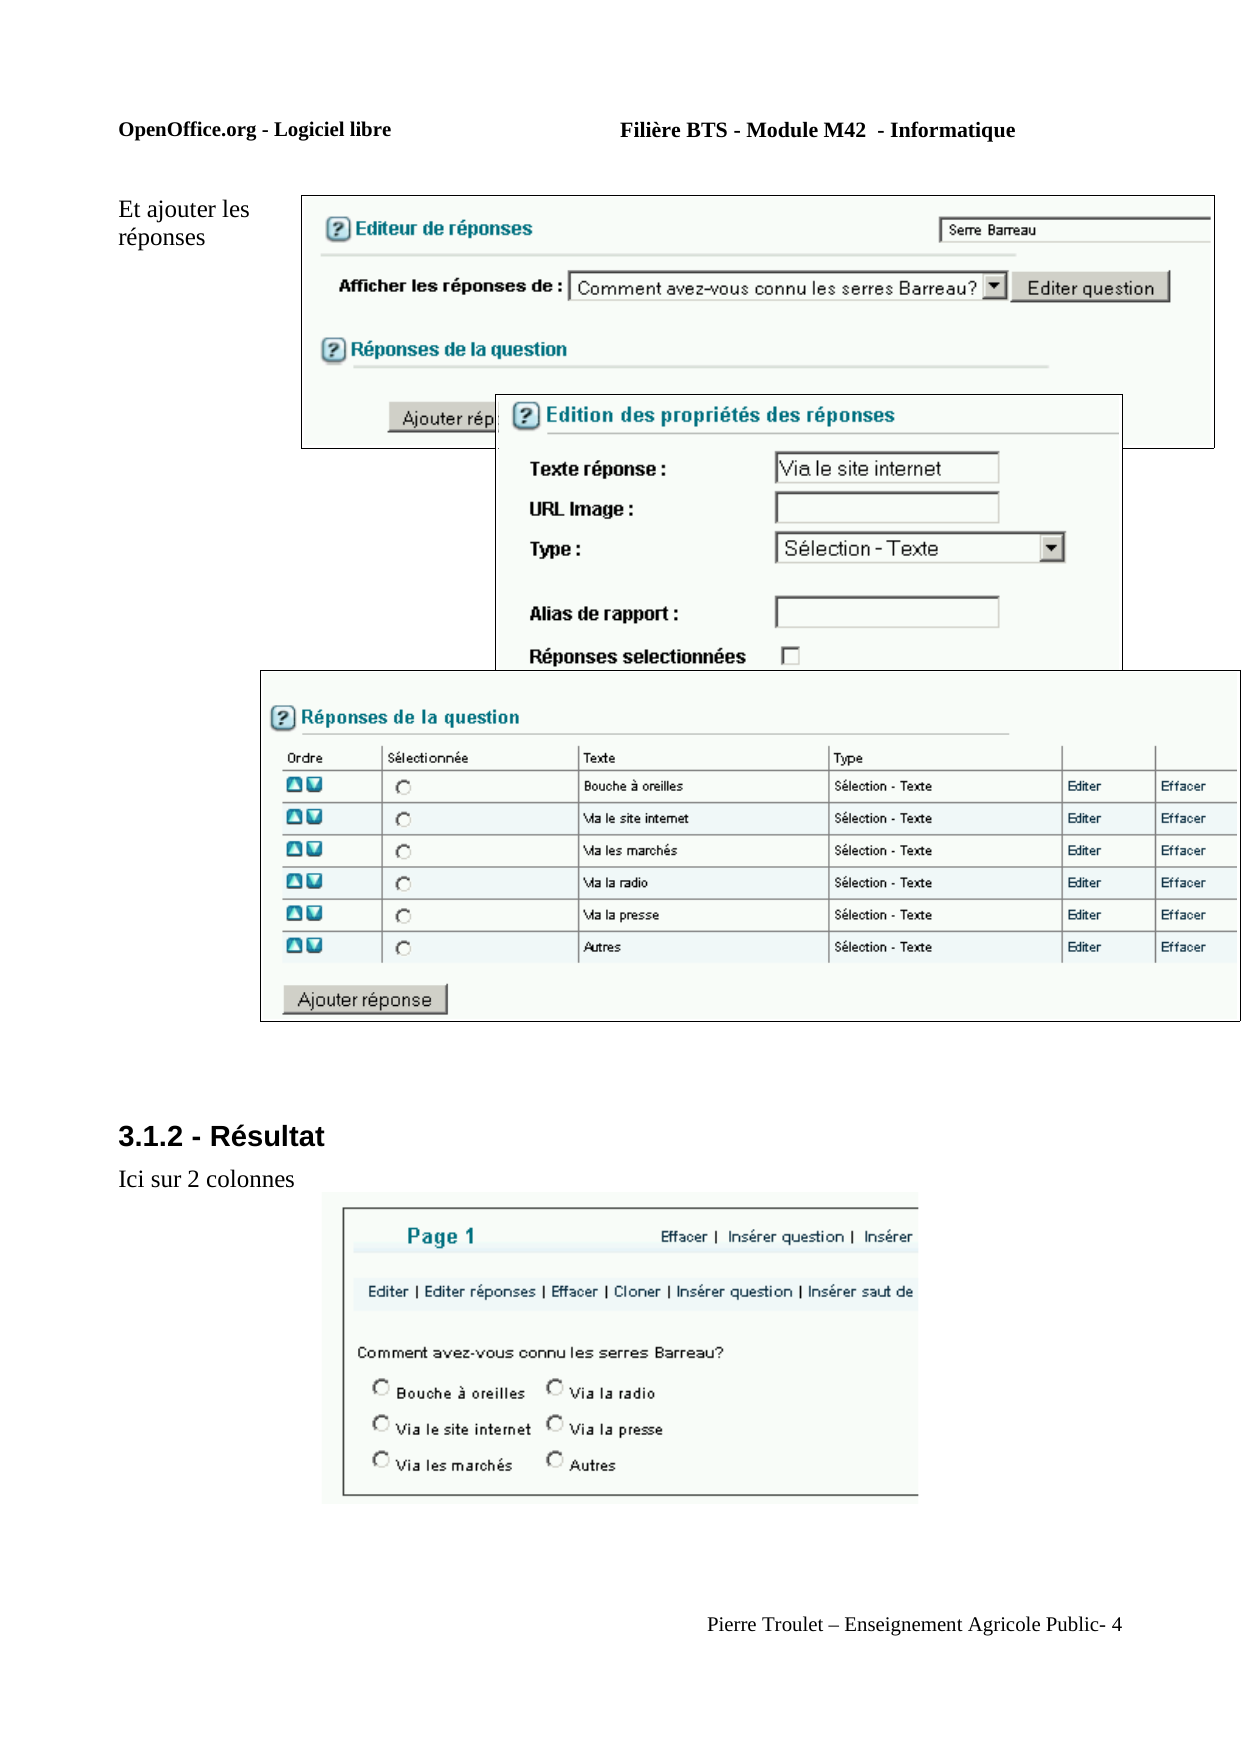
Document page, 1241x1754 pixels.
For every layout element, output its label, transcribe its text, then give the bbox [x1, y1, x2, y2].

subtitle Résultat [118, 1120, 1122, 1152]
text Et ajouter les réponses [118, 195, 301, 250]
picture [263, 672, 1237, 1019]
picture [304, 197, 1211, 445]
picture [498, 396, 1119, 670]
text Ici sur 2 colonnes [118, 1165, 1122, 1193]
picture [321, 1192, 919, 1504]
